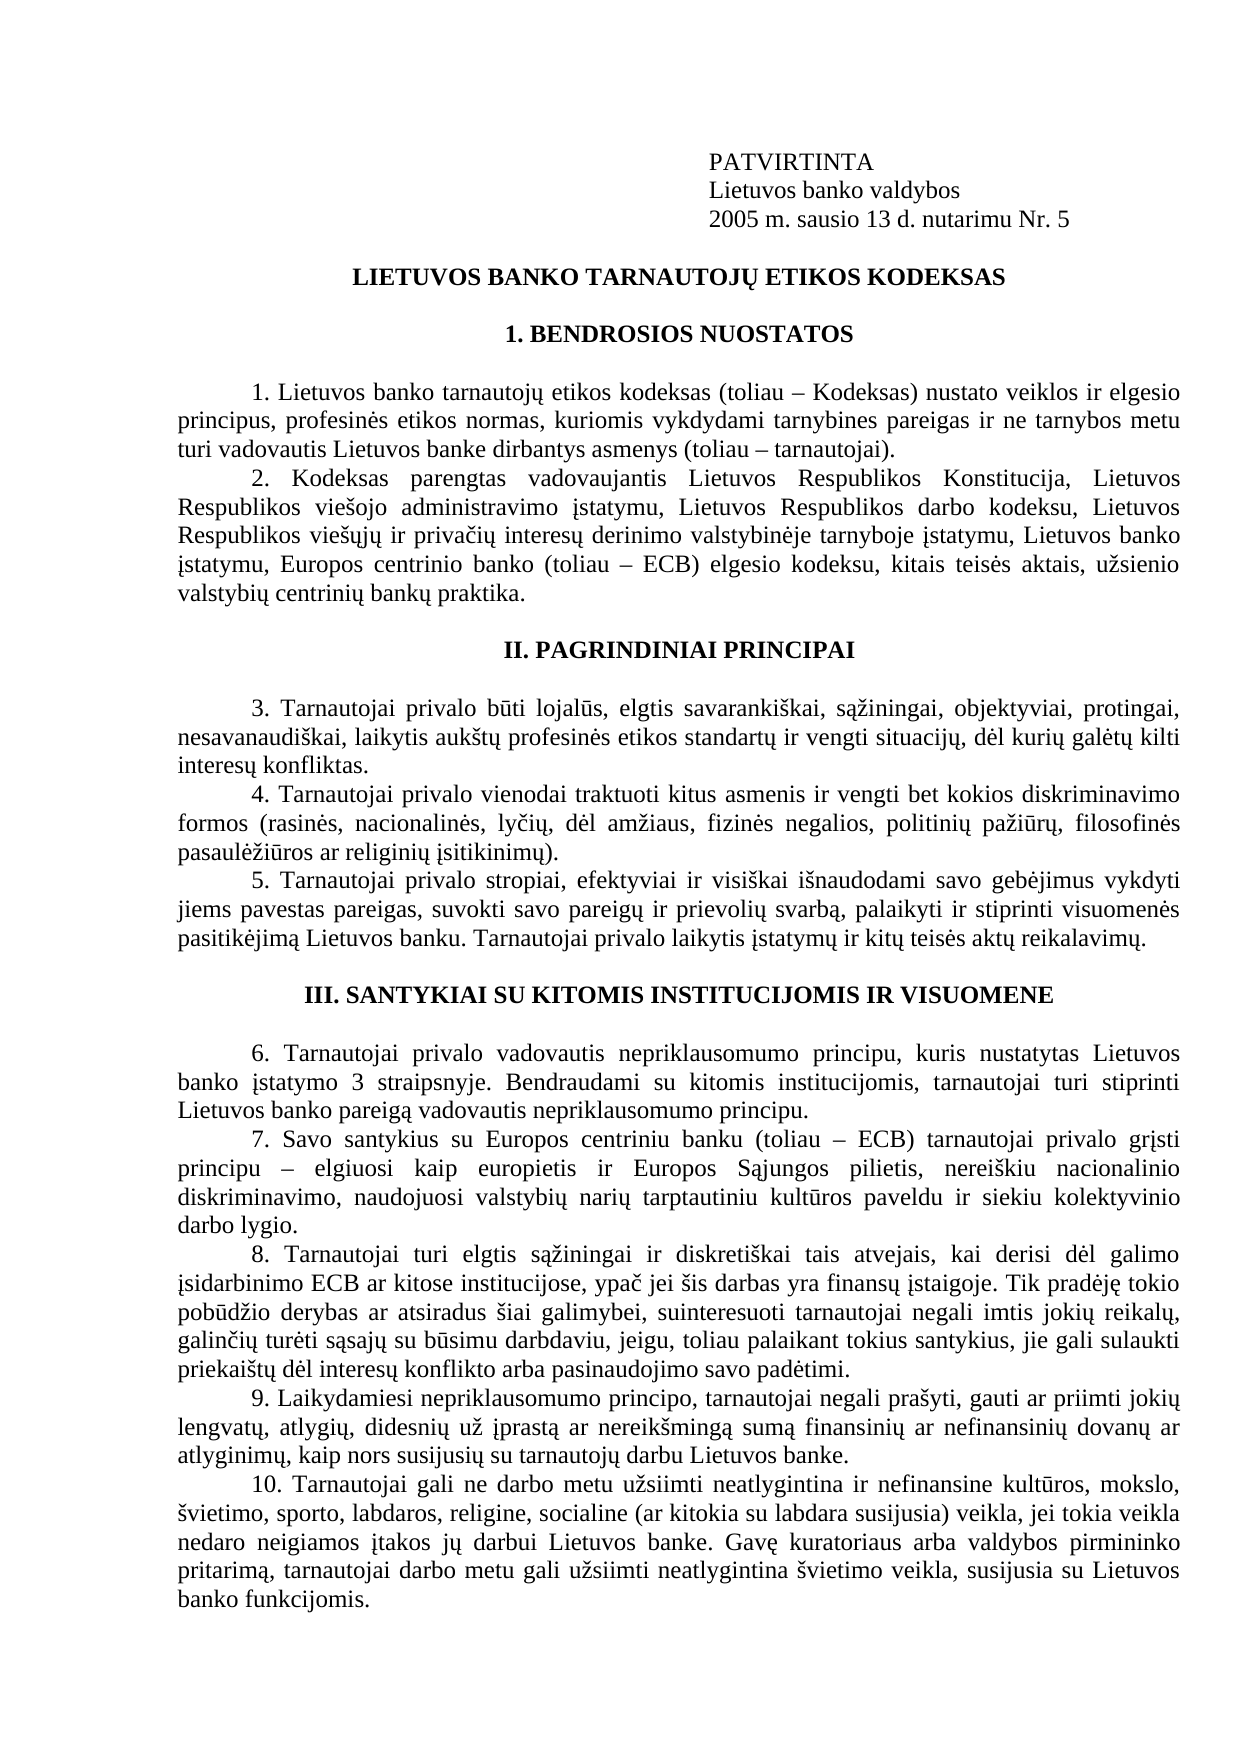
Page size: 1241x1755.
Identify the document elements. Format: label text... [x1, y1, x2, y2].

text LIETUVOS BANKO TARNAUTOJŲ ETIKOS KODEKSAS [177, 262, 1181, 291]
text 9. Laikydamiesi nepriklausomumo principo, tarnautojai negali prašyti, gauti ar priimti jokių lengvatų, atlygių, didesnių už įprastą ar nereikšmingą sumą finansinių ar nefinansinių dovanų ar atlyginimų, kaip nors susijusių su tarnautojų darbu Lietuvos banke. [177, 1383, 1181, 1469]
text 2005 m. sausio 13 d. nutarimu Nr. 5 [177, 204, 1181, 233]
text 2. Kodeksas parengtas vadovaujantis Lietuvos Respublikos Konstitucija, Lietuvos Respublikos viešojo administravimo įstatymu, Lietuvos Respublikos darbo kodeksu, Lietuvos Respublikos viešųjų ir privačių interesų derinimo valstybinėje tarnyboje įstatymu, Lietuvos banko įstatymu, Europos centrinio banko (toliau – ECB) elgesio kodeksu, kitais teisės aktais, užsienio valstybių centrinių bankų praktika. [177, 463, 1181, 607]
text II. PAGRINDINIAI PRINCIPAI [177, 636, 1181, 664]
text 8. Tarnautojai turi elgtis sąžiningai ir diskretiškai tais atvejais, kai derisi dėl galimo įsidarbinimo ECB ar kitose institucijose, ypač jei šis darbas yra finansų įstaigoje. Tik pradėję tokio pobūdžio derybas ar atsiradus šiai galimybei, suinteresuoti tarnautojai negali imtis jokių reikalų, galinčių turėti sąsajų su būsimu darbdaviu, jeigu, toliau palaikant tokius santykius, jie gali sulaukti priekaištų dėl interesų konflikto arba pasinaudojimo savo padėtimi. [177, 1239, 1181, 1383]
text 7. Savo santykius su Europos centriniu banku (toliau – ECB) tarnautojai privalo grįsti principu – elgiuosi kaip europietis ir Europos Sąjungos pilietis, nereiškiu nacionalinio diskriminavimo, naudojuosi valstybių narių tarptautiniu kultūros paveldu ir siekiu kolektyvinio darbo lygio. [177, 1124, 1181, 1239]
text 1. Lietuvos banko tarnautojų etikos kodeksas (toliau – Kodeksas) nustato veiklos ir elgesio principus, profesinės etikos normas, kuriomis vykdydami tarnybines pareigas ir ne tarnybos metu turi vadovautis Lietuvos banke dirbantys asmenys (toliau – tarnautojai). [177, 377, 1181, 463]
text Lietuvos banko valdybos [177, 176, 1181, 204]
text III. SANTYKIAI SU KITOMIS INSTITUCIJOMIS IR VISUOMENE [177, 981, 1181, 1009]
text 4. Tarnautojai privalo vienodai traktuoti kitus asmenis ir vengti bet kokios diskriminavimo formos (rasinės, nacionalinės, lyčių, dėl amžiaus, fizinės negalios, politinių pažiūrų, filosofinės pasaulėžiūros ar religinių įsitikinimų). [177, 779, 1181, 866]
text PATVIRTINTA [177, 147, 1181, 176]
text 6. Tarnautojai privalo vadovautis nepriklausomumo principu, kuris nustatytas Lietuvos banko įstatymo 3 straipsnyje. Bendraudami su kitomis institucijomis, tarnautojai turi stiprinti Lietuvos banko pareigą vadovautis nepriklausomumo principu. [177, 1038, 1181, 1124]
text 1. BENDROSIOS NUOSTATOS [177, 319, 1181, 348]
text 10. Tarnautojai gali ne darbo metu užsiimti neatlygintina ir nefinansine kultūros, mokslo, švietimo, sporto, labdaros, religine, socialine (ar kitokia su labdara susijusia) veikla, jei tokia veikla nedaro neigiamos įtakos jų darbui Lietuvos banke. Gavę kuratoriaus arba valdybos pirmininko pritarimą, tarnautojai darbo metu gali užsiimti neatlygintina švietimo veikla, susijusia su Lietuvos banko funkcijomis. [177, 1469, 1181, 1613]
text 5. Tarnautojai privalo stropiai, efektyviai ir visiškai išnaudodami savo gebėjimus vykdyti jiems pavestas pareigas, suvokti savo pareigų ir prievolių svarbą, palaikyti ir stiprinti visuomenės pasitikėjimą Lietuvos banku. Tarnautojai privalo laikytis įstatymų ir kitų teisės aktų reikalavimų. [177, 866, 1181, 952]
text 3. Tarnautojai privalo būti lojalūs, elgtis savarankiškai, sąžiningai, objektyviai, protingai, nesavanaudiškai, laikytis aukštų profesinės etikos standartų ir vengti situacijų, dėl kurių galėtų kilti interesų konfliktas. [177, 693, 1181, 779]
